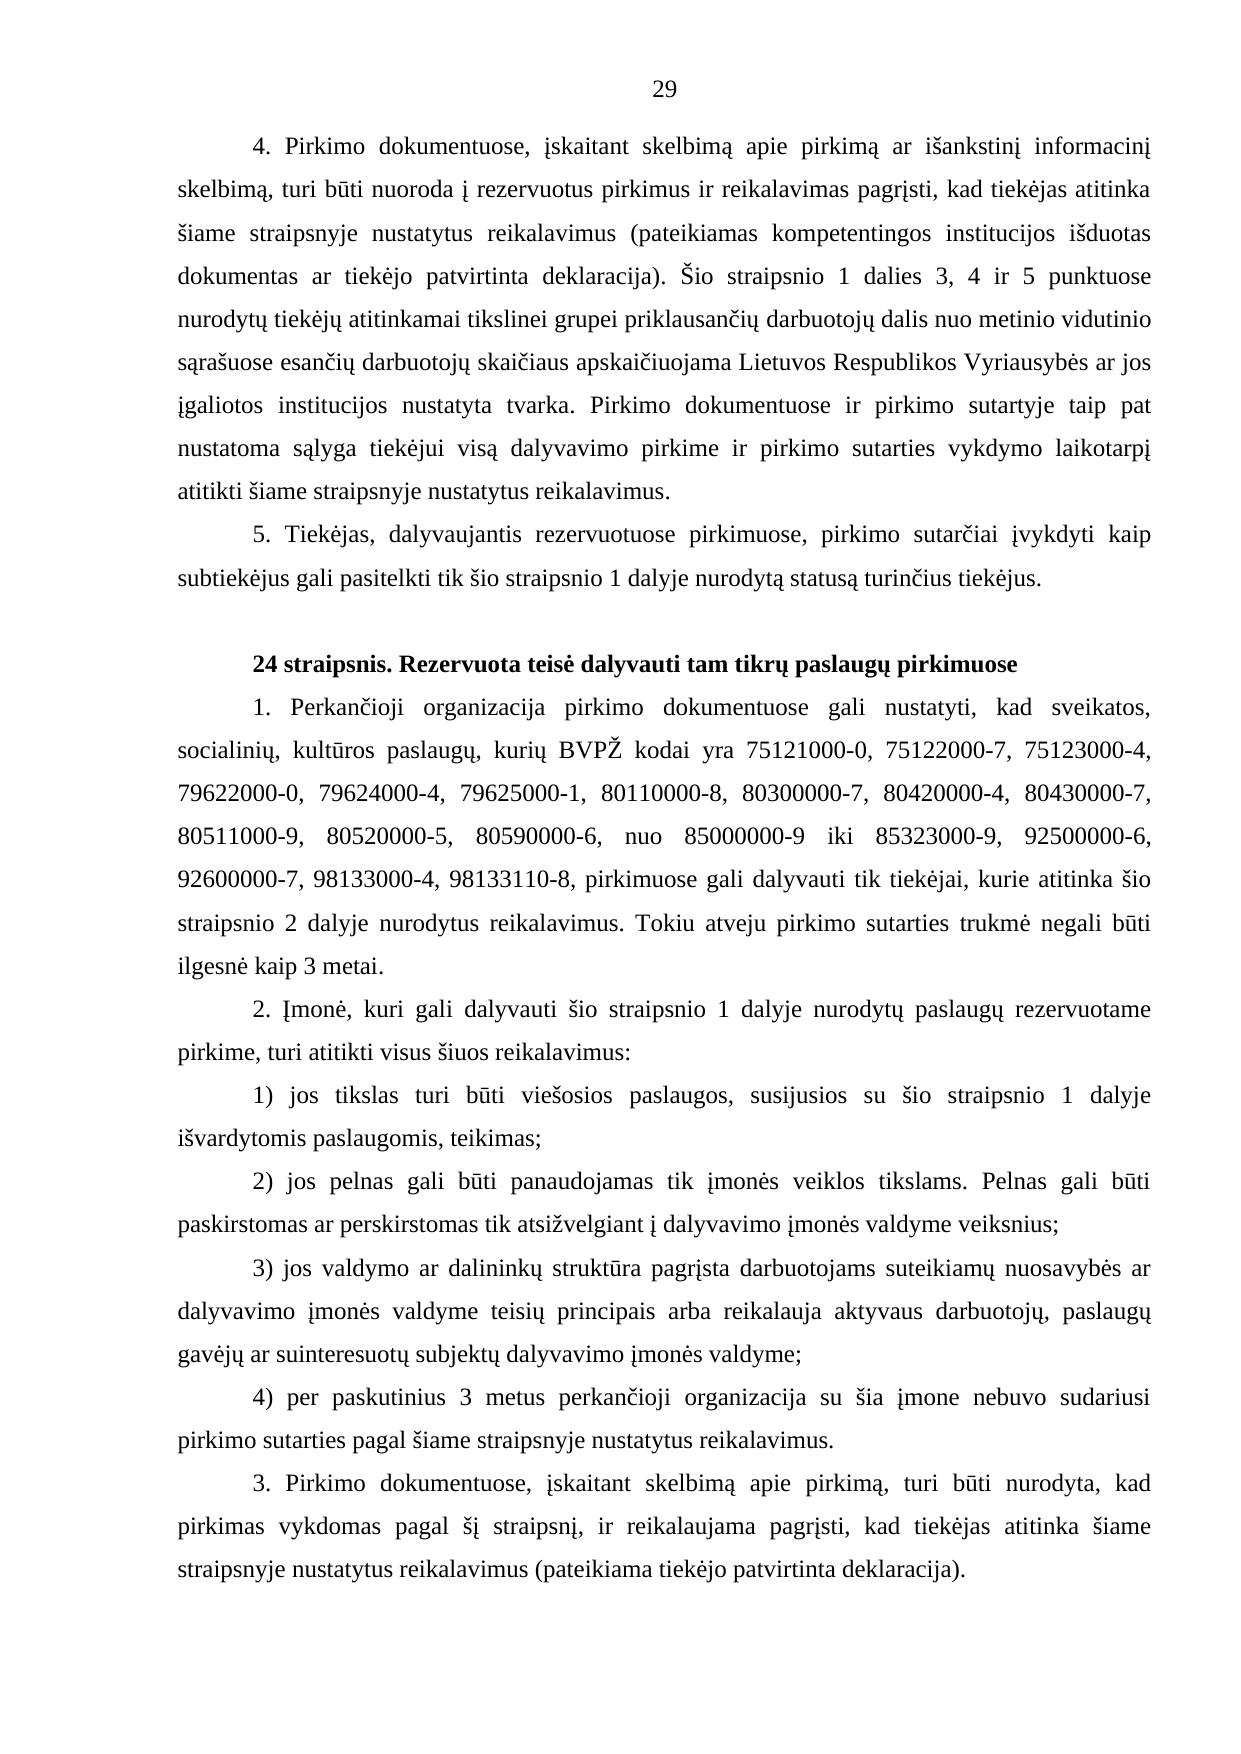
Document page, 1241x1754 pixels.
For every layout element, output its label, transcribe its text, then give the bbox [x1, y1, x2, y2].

text 2) jos pelnas gali būti panaudojamas tik įmonės veiklos tikslams. Pelnas gali būti paskirstomas ar perskirstomas tik atsižvelgiant į dalyvavimo įmonės valdyme veiksnius; [177, 1166, 1152, 1238]
text 2. Įmonė, kuri gali dalyvauti šio straipsnio 1 dalyje nurodytų paslaugų rezervuotame pirkime, turi atitikti visus šiuos reikalavimus: [177, 994, 1152, 1066]
text 4. Pirkimo dokumentuose, įskaitant skelbimą apie pirkimą ar išankstinį informacinį skelbimą, turi būti nuoroda į rezervuotus pirkimus ir reikalavimas pagrįsti, kad tiekėjas atitinka šiame straipsnyje nustatytus reikalavimus (pateikiamas kompetentingos institucijos išduotas dokumentas ar tiekėjo patvirtinta deklaracija). Šio straipsnio 1 dalies 3, 4 ir 5 punktuose nurodytų tiekėjų atitinkamai tikslinei grupei priklausančių darbuotojų dalis nuo metinio vidutinio sąrašuose esančių darbuotojų skaičiaus apskaičiuojama Lietuvos Respublikos Vyriausybės ar jos įgaliotos institucijos nustatyta tvarka. Pirkimo dokumentuose ir pirkimo sutartyje taip pat nustatoma sąlyga tiekėjui visą dalyvavimo pirkime ir pirkimo sutarties vykdymo laikotarpį atitikti šiame straipsnyje nustatytus reikalavimus. [177, 131, 1152, 505]
text 3) jos valdymo ar dalininkų struktūra pagrįsta darbuotojams suteikiamų nuosavybės ar dalyvavimo įmonės valdyme teisių principais arba reikalauja aktyvaus darbuotojų, paslaugų gavėjų ar suinteresuotų subjektų dalyvavimo įmonės valdyme; [177, 1253, 1152, 1368]
text 1) jos tikslas turi būti viešosios paslaugos, susijusios su šio straipsnio 1 dalyje išvardytomis paslaugomis, teikimas; [177, 1080, 1152, 1152]
text 3. Pirkimo dokumentuose, įskaitant skelbimą apie pirkimą, turi būti nurodyta, kad pirkimas vykdomas pagal šį straipsnį, ir reikalaujama pagrįsti, kad tiekėjas atitinka šiame straipsnyje nustatytus reikalavimus (pateikiama tiekėjo patvirtinta deklaracija). [177, 1468, 1152, 1583]
text 5. Tiekėjas, dalyvaujantis rezervuotuose pirkimuose, pirkimo sutarčiai įvykdyti kaip subtiekėjus gali pasitelkti tik šio straipsnio 1 dalyje nurodytą statusą turinčius tiekėjus. [177, 519, 1152, 591]
text 4) per paskutinius 3 metus perkančioji organizacija su šia įmone nebuvo sudariusi pirkimo sutarties pagal šiame straipsnyje nustatytus reikalavimus. [177, 1382, 1152, 1454]
text 1. Perkančioji organizacija pirkimo dokumentuose gali nustatyti, kad sveikatos, socialinių, kultūros paslaugų, kurių BVPŽ kodai yra 75121000-0, 75122000-7, 75123000-4, 79622000-0, 79624000-4, 79625000-1, 80110000-8, 80300000-7, 80420000-4, 80430000-7, 80511000-9, 80520000-5, 80590000-6, nuo 85000000-9 iki 85323000-9, 92500000-6, 92600000-7, 98133000-4, 98133110-8, pirkimuose gali dalyvauti tik tiekėjai, kurie atitinka šio straipsnio 2 dalyje nurodytus reikalavimus. Tokiu atveju pirkimo sutarties trukmė negali būti ilgesnė kaip 3 metai. [177, 692, 1152, 979]
text 24 straipsnis. Rezervuota teisė dalyvauti tam tikrų paslaugų pirkimuose [177, 649, 1152, 678]
